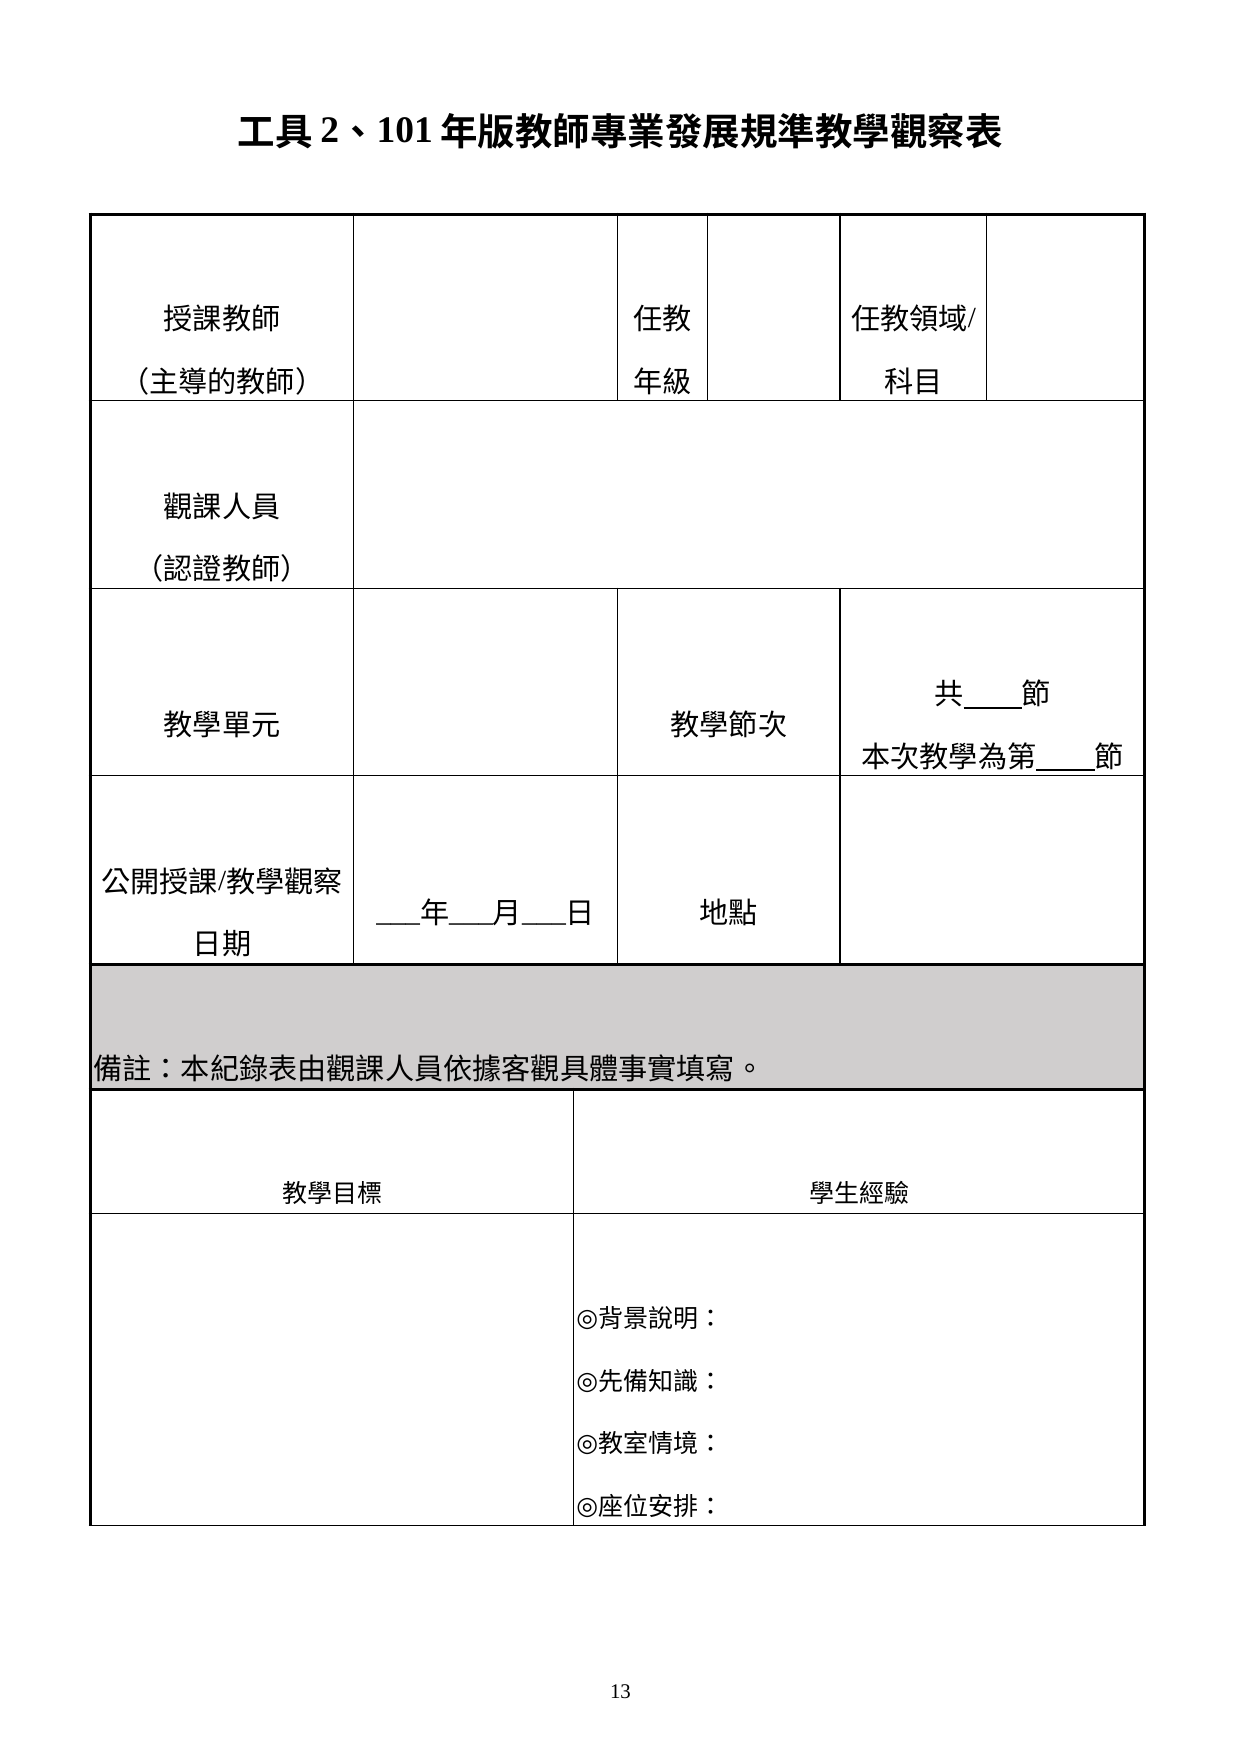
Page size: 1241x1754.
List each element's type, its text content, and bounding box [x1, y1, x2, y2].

table_header 任教領域/科目 [841, 216, 986, 400]
table_cell ___年___月___日 [354, 776, 617, 963]
table_cell [1146, 400, 1150, 588]
table_header [354, 216, 617, 400]
table_cell 備註：本紀錄表由觀課人員依據客觀具體事實填寫。 [92, 966, 1143, 1088]
table_cell 教學單元 [92, 589, 353, 775]
table_cell 學生經驗 [574, 1091, 1143, 1213]
table_header [1146, 213, 1150, 400]
table_cell [1146, 1213, 1150, 1525]
table_cell [354, 589, 617, 775]
table_cell [1146, 775, 1150, 963]
table_cell 觀課人員 （認證教師） [92, 401, 353, 588]
table_cell [1146, 963, 1150, 1088]
table_cell 共 節 本次教學為第 節 [841, 589, 1143, 775]
table_header [708, 216, 839, 400]
table_header 任教年級 [618, 216, 707, 400]
table_cell [1146, 1088, 1150, 1213]
table_cell [354, 401, 1143, 588]
table_cell 公開授課/教學觀察日期 [92, 776, 353, 963]
table_cell [1146, 588, 1150, 775]
table_cell [92, 1214, 573, 1525]
table_header [987, 216, 1143, 400]
text 工具2、101年版教師專業發展規準教學觀察表 [75, 88, 1165, 150]
table_cell 教學節次 [618, 589, 839, 775]
table_cell [841, 776, 1143, 963]
table_cell 地點 [618, 776, 839, 963]
table_cell ◎背景說明： ◎先備知識： ◎教室情境： ◎座位安排： [574, 1214, 1143, 1525]
table_cell 教學目標 [92, 1091, 573, 1213]
table_header 授課教師 （主導的教師） [92, 216, 353, 400]
